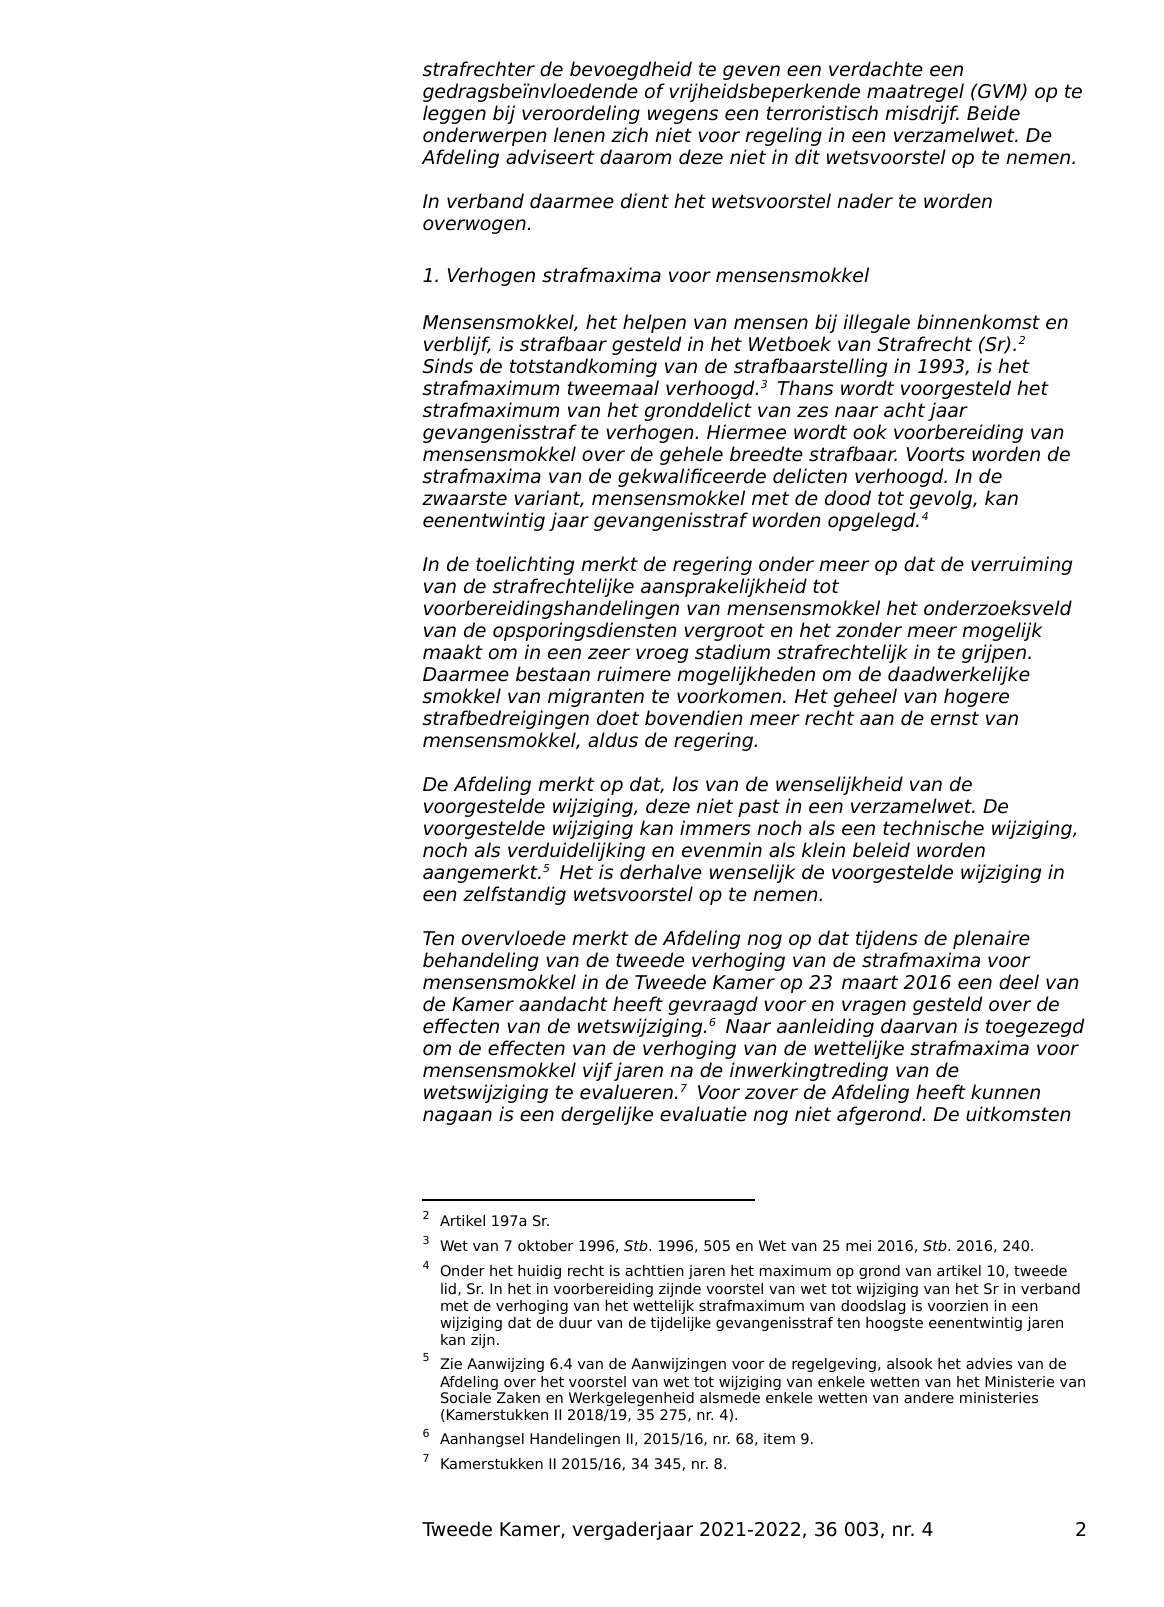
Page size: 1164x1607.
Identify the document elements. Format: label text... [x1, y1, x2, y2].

text De Afdeling merkt op dat, los van de wenselijkheid van de voorgestelde wijziging, deze niet past in een verzamelwet. De voorgestelde wijziging kan immers noch als een technische wijziging, noch als verduidelijking en evenmin als klein beleid worden aangemerkt. Het is derhalve wenselijk de voorgestelde wijziging in een zelfstandig wetsvoorstel op te nemen. [422, 774, 1087, 906]
text strafrechter de bevoegdheid te geven een verdachte een gedragsbeïnvloedende of vrijheidsbeperkende maatregel (GVM) op te leggen bij veroordeling wegens een terroristisch misdrijf. Beide onderwerpen lenen zich niet voor regeling in een verzamelwet. De Afdeling adviseert daarom deze niet in dit wetsvoorstel op te nemen. [422, 59, 1087, 169]
text Aanhangsel Handelingen II, 2015/16, nr. 68, item 9. [422, 1427, 1087, 1449]
text Ten overvloede merkt de Afdeling nog op dat tijdens de plenaire behandeling van de tweede verhoging van de strafmaxima voor mensensmokkel in de Tweede Kamer op 23 maart 2016 een deel van de Kamer aandacht heeft gevraagd voor en vragen gesteld over de effecten van de wetswijziging. Naar aanleiding daarvan is toegezegd om de effecten van de verhoging van de wettelijke strafmaxima voor mensensmokkel vijf jaren na de inwerkingtreding van de wetswijziging te evalueren. Voor zover de Afdeling heeft kunnen nagaan is een dergelijke evaluatie nog niet afgerond. De uitkomsten [422, 928, 1087, 1126]
text In verband daarmee dient het wetsvoorstel nader te worden overwogen. [422, 191, 1087, 235]
text Artikel 197a Sr. [422, 1209, 1087, 1231]
text Onder het huidig recht is achttien jaren het maximum op grond van artikel 10, tweede lid, Sr. In het in voorbereiding zijnde voorstel van wet tot wijziging van het Sr in verband met de verhoging van het wettelijk strafmaximum van doodslag is voorzien in een wijziging dat de duur van de tijdelijke gevangenisstraf ten hoogste eenentwintig jaren kan zijn. [422, 1259, 1087, 1349]
text In de toelichting merkt de regering onder meer op dat de verruiming van de strafrechtelijke aansprakelijkheid tot voorbereidingshandelingen van mensensmokkel het onderzoeksveld van de opsporingsdiensten vergroot en het zonder meer mogelijk maakt om in een zeer vroeg stadium strafrechtelijk in te grijpen. Daarmee bestaan ruimere mogelijkheden om de daadwerkelijke smokkel van migranten te voorkomen. Het geheel van hogere strafbedreigingen doet bovendien meer recht aan de ernst van mensensmokkel, aldus de regering. [422, 554, 1087, 752]
text Kamerstukken II 2015/16, 34 345, nr. 8. [422, 1452, 1087, 1474]
text Wet van 7 oktober 1996, Stb. 1996, 505 en Wet van 25 mei 2016, Stb. 2016, 240. [422, 1234, 1087, 1256]
subtitle 1. Verhogen strafmaxima voor mensensmokkel [422, 265, 1087, 287]
text Mensensmokkel, het helpen van mensen bij illegale binnenkomst en verblijf, is strafbaar gesteld in het Wetboek van Strafrecht (Sr). Sinds de totstandkoming van de strafbaarstelling in 1993, is het strafmaximum tweemaal verhoogd. Thans wordt voorgesteld het strafmaximum van het gronddelict van zes naar acht jaar gevangenisstraf te verhogen. Hiermee wordt ook voorbereiding van mensensmokkel over de gehele breedte strafbaar. Voorts worden de strafmaxima van de gekwalificeerde delicten verhoogd. In de zwaarste variant, mensensmokkel met de dood tot gevolg, kan eenentwintig jaar gevangenisstraf worden opgelegd. [422, 312, 1087, 532]
text Zie Aanwijzing 6.4 van de Aanwijzingen voor de regelgeving, alsook het advies van de Afdeling over het voorstel van wet tot wijziging van enkele wetten van het Ministerie van Sociale Zaken en Werkgelegenheid alsmede enkele wetten van andere ministeries (Kamerstukken II 2018/19, 35 275, nr. 4). [422, 1352, 1087, 1424]
